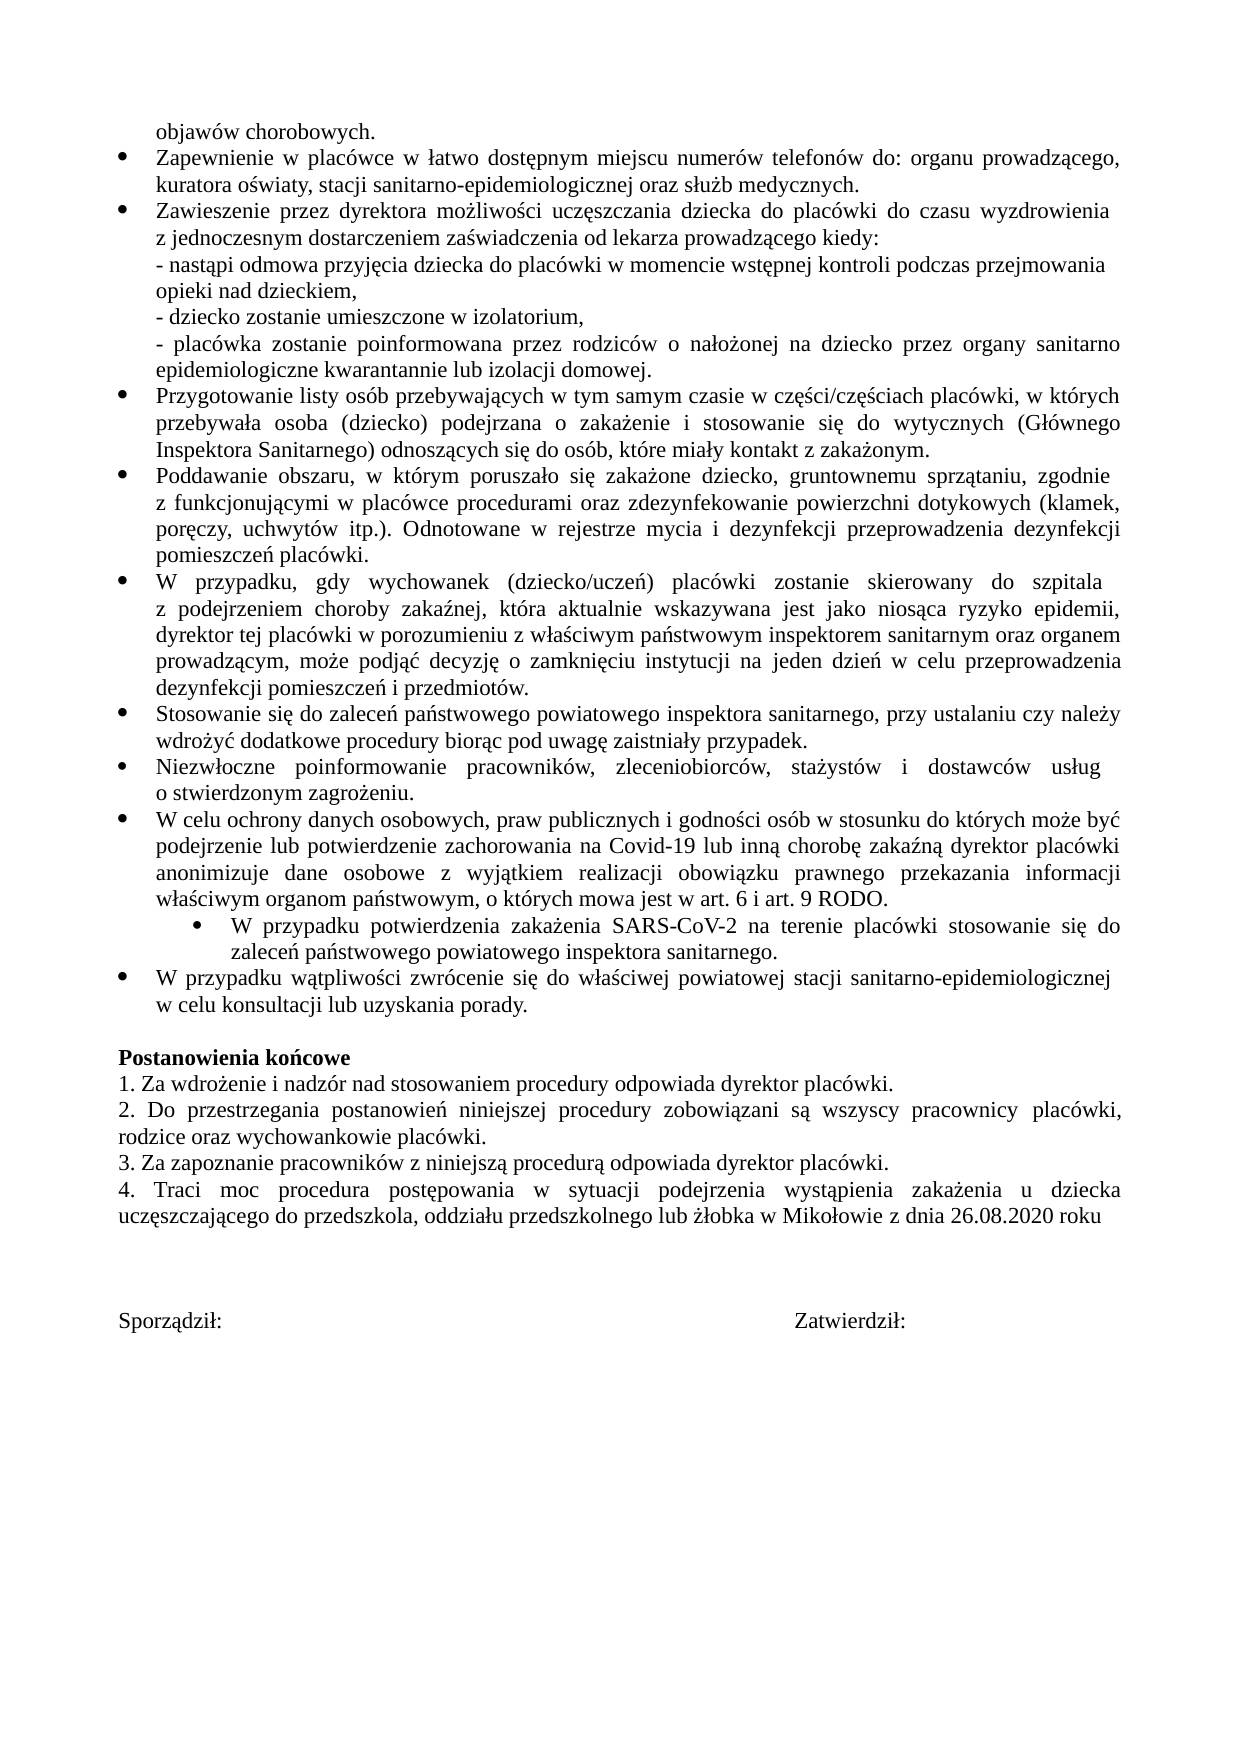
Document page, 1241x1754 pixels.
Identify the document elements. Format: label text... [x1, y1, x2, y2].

list Stosowanie się do zaleceń państwowego powiatowego inspektora sanitarnego, przy ustalaniu czy należy wdrożyć dodatkowe procedury biorąc pod uwagę zaistniały przypadek. [118, 700, 1122, 753]
text 2. Do przestrzegania postanowień niniejszej procedury zobowiązani są wszyscy pracownicy placówki, rodzice oraz wychowankowie placówki. [118, 1097, 1122, 1149]
list W przypadku potwierdzenia zakażenia SARS-CoV-2 na terenie placówki stosowanie się do zaleceń państwowego powiatowego inspektora sanitarnego. [193, 912, 1122, 964]
list W przypadku, gdy wychowanek (dziecko/uczeń) placówki zostanie skierowany do szpitala z podejrzeniem choroby zakaźnej, która aktualnie wskazywana jest jako niosąca ryzyko epidemii, dyrektor tej placówki w porozumieniu z właściwym państwowym inspektorem sanitarnym oraz organem prowadzącym, może podjąć decyzję o zamknięciu instytucji na jeden dzień w celu przeprowadzenia dezynfekcji pomieszczeń i przedmiotów. [118, 568, 1122, 700]
text Postanowienia końcowe [118, 1044, 1122, 1070]
text 3. Za zapoznanie pracowników z niniejszą procedurą odpowiada dyrektor placówki. [118, 1149, 1122, 1176]
list Poddawanie obszaru, w którym poruszało się zakażone dziecko, gruntownemu sprzątaniu, zgodnie z funkcjonującymi w placówce procedurami oraz zdezynfekowanie powierzchni dotykowych (klamek, poręczy, uchwytów itp.). Odnotowane w rejestrze mycia i dezynfekcji przeprowadzenia dezynfekcji pomieszczeń placówki. [118, 462, 1122, 568]
list objawów chorobowych. [118, 118, 1122, 144]
list W celu ochrony danych osobowych, praw publicznych i godności osób w stosunku do których może być podejrzenie lub potwierdzenie zachorowania na Covid-19 lub inną chorobę zakaźną dyrektor placówki anonimizuje dane osobowe z wyjątkiem realizacji obowiązku prawnego przekazania informacji właściwym organom państwowym, o których mowa jest w art. 6 i art. 9 RODO. [118, 806, 1122, 912]
text - placówka zostanie poinformowana przez rodziców o nałożonej na dziecko przez organy sanitarno epidemiologiczne kwarantannie lub izolacji domowej. [156, 330, 1122, 382]
text Sporządził: Zatwierdził: [118, 1307, 1122, 1334]
list Przygotowanie listy osób przebywających w tym samym czasie w części/częściach placówki, w których przebywała osoba (dziecko) podejrzana o zakażenie i stosowanie się do wytycznych (Głównego Inspektora Sanitarnego) odnoszących się do osób, które miały kontakt z zakażonym. [118, 382, 1122, 462]
list Zawieszenie przez dyrektora możliwości uczęszczania dziecka do placówki do czasu wyzdrowienia z jednoczesnym dostarczeniem zaświadczenia od lekarza prowadzącego kiedy: [118, 198, 1122, 251]
text 4. Traci moc procedura postępowania w sytuacji podejrzenia wystąpienia zakażenia u dziecka uczęszczającego do przedszkola, oddziału przedszkolnego lub żłobka w Mikołowie z dnia 26.08.2020 roku [118, 1176, 1122, 1228]
text 1. Za wdrożenie i nadzór nad stosowaniem procedury odpowiada dyrektor placówki. [118, 1070, 1122, 1097]
text - nastąpi odmowa przyjęcia dziecka do placówki w momencie wstępnej kontroli podczas przejmowania opieki nad dzieckiem, [156, 251, 1122, 303]
list Zapewnienie w placówce w łatwo dostępnym miejscu numerów telefonów do: organu prowadzącego, kuratora oświaty, stacji sanitarno-epidemiologicznej oraz służb medycznych. [118, 144, 1122, 198]
text - dziecko zostanie umieszczone w izolatorium, [156, 303, 1122, 330]
list Niezwłoczne poinformowanie pracowników, zleceniobiorców, stażystów i dostawców usług o stwierdzonym zagrożeniu. [118, 753, 1122, 806]
list W przypadku wątpliwości zwrócenie się do właściwej powiatowej stacji sanitarno-epidemiologicznej w celu konsultacji lub uzyskania porady. [118, 964, 1122, 1017]
